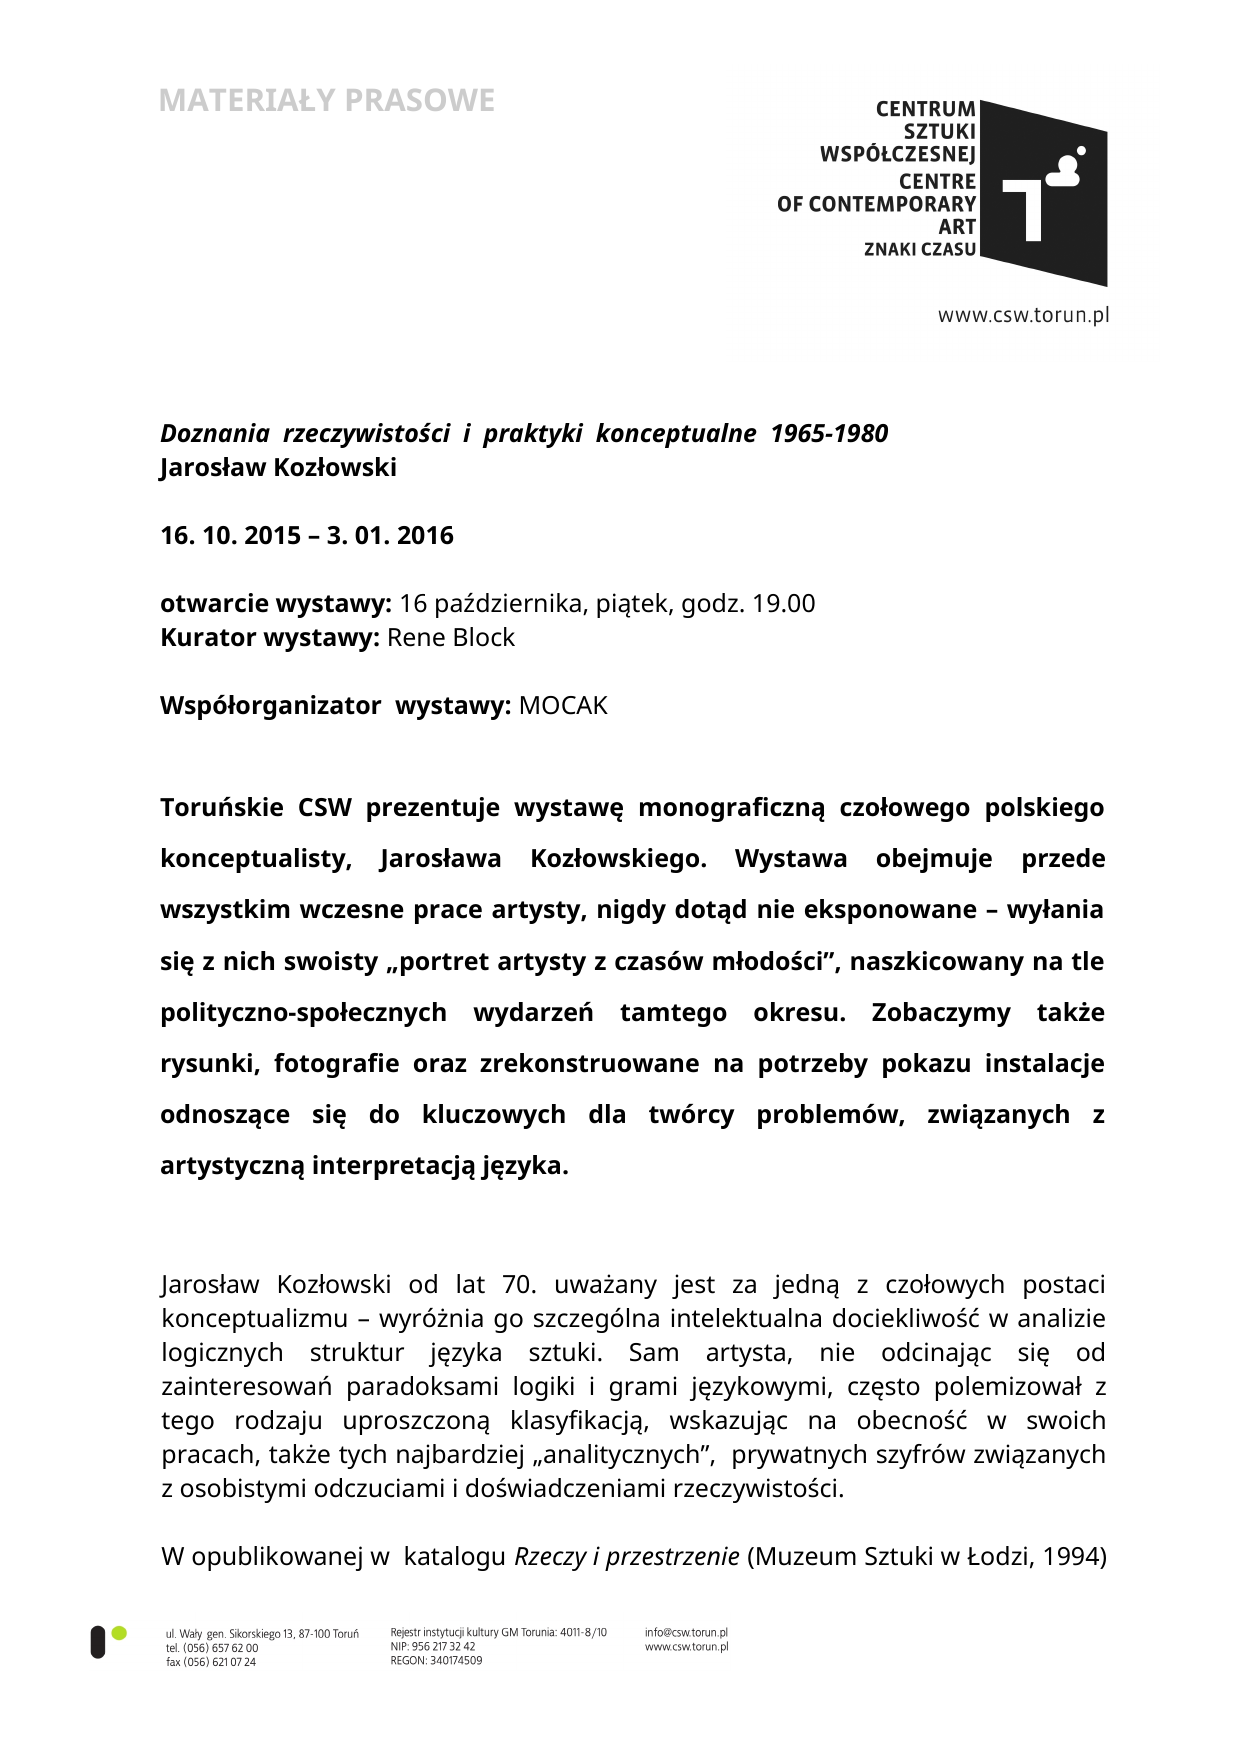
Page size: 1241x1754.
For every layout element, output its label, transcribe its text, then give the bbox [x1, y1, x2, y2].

text Współorganizator wystawy: MOCAK [160, 688, 1106, 722]
picture [88, 1612, 731, 1671]
text Kurator wystawy: Rene Block [160, 620, 1106, 654]
text W opublikowanej w katalogu Rzeczy i przestrzenie (Muzeum Sztuki w Łodzi, 1994) [161, 1539, 1108, 1573]
picture [726, 64, 1160, 362]
text Jarosław Kozłowski [160, 449, 1106, 483]
text Toruńskie CSW prezentuje wystawę monograficzną czołowego polskiego konceptualisty, Jarosława Kozłowskiego. Wystawa obejmuje przede wszystkim wczesne prace artysty, nigdy dotąd nie eksponowane – wyłania się z nich swoisty „portret artysty z czasów młodości”, naszkicowany na tle polityczno-społecznych wydarzeń tamtego okresu. Zobaczymy także rysunki, fotografie oraz zrekonstruowane na potrzeby pokazu instalacje odnoszące się do kluczowych dla twórcy problemów, związanych z artystyczną interpretacją języka. [160, 790, 1106, 1181]
text Jarosław Kozłowski od lat 70. uważany jest za jedną z czołowych postaci konceptualizmu – wyróżnia go szczególna intelektualna dociekliwość w analizie logicznych struktur języka sztuki. Sam artysta, nie odcinając się od zainteresowań paradoksami logiki i grami językowymi, często polemizował z tego rodzaju uproszczoną klasyfikacją, wskazując na obecność w swoich pracach, także tych najbardziej „analitycznych”, prywatnych szyfrów związanych z osobistymi odczuciami i doświadczeniami rzeczywistości. [161, 1266, 1108, 1505]
text otwarcie wystawy: 16 października, piątek, godz. 19.00 [160, 586, 1106, 620]
text Doznania rzeczywistości i praktyki konceptualne 1965-1980 [160, 415, 1106, 449]
text 16. 10. 2015 – 3. 01. 2016 [160, 517, 1106, 552]
